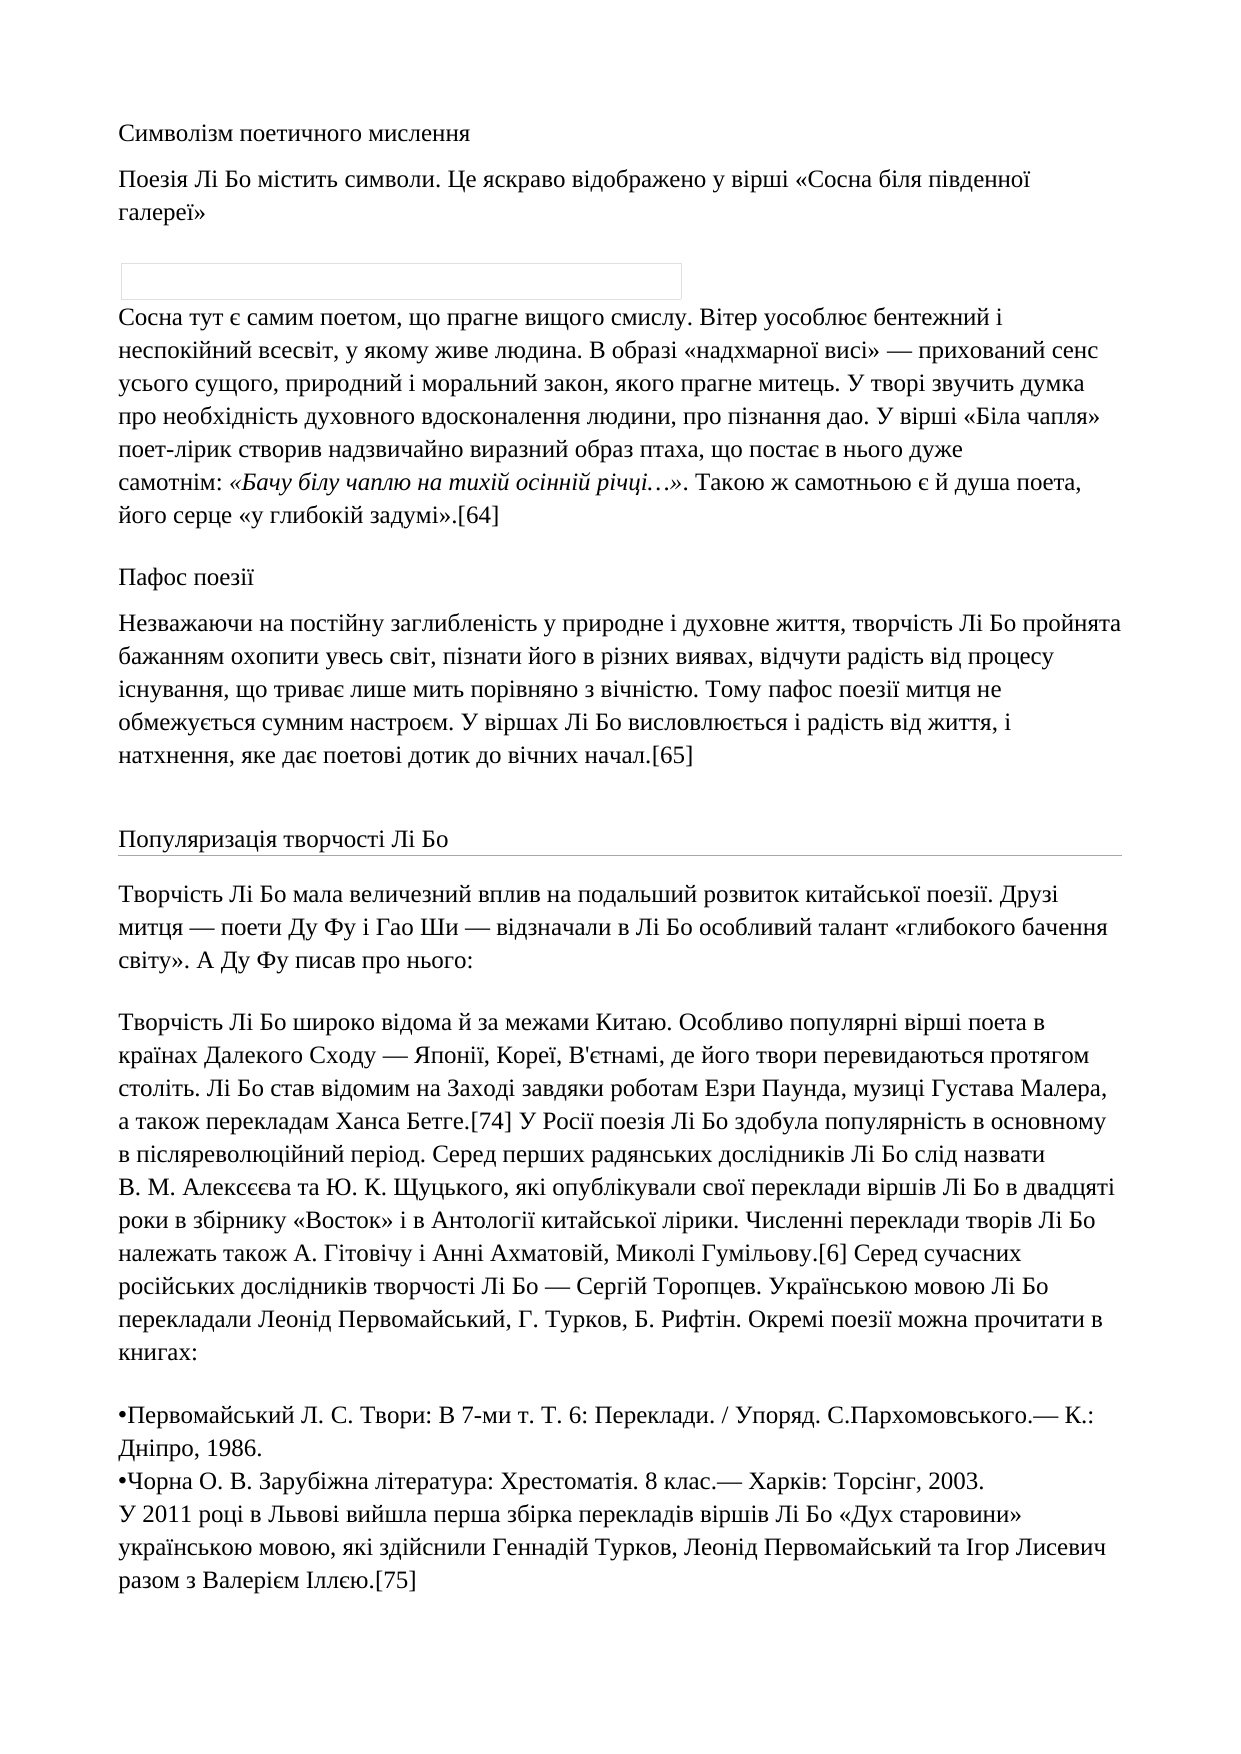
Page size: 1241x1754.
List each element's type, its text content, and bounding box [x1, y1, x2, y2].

text У 2011 році в Львові вийшла перша збірка перекладів віршів Лі Бо «Дух старовини» українською мовою, які здійснили Геннадій Турков, Леонід Первомайський та Ігор Лисевич разом з Валерієм Іллєю.[75] [118, 1499, 1122, 1594]
table_header [118, 260, 743, 302]
subtitle Пафос поезії [118, 562, 1122, 591]
text Поезія Лі Бо містить символи. Це яскраво відображено у вірші «Сосна біля південної галереї» [118, 164, 1122, 226]
list Чорна О. В. Зарубіжна література: Хрестоматія. 8 клас.— Харків: Торсінг, 2003. [118, 1466, 1122, 1495]
text Творчість Лі Бо мала величезний вплив на подальший розвиток китайської поезії. Друзі митця — поети Ду Фу і Гао Ши — відзначали в Лі Бо особливий талант «глибокого бачення світу». А Ду Фу писав про нього: [118, 879, 1122, 973]
text Творчість Лі Бо широко відома й за межами Китаю. Особливо популярні вірші поета в країнах Далекого Сходу — Японії, Кореї, В'єтнамі, де його твори перевидаються протягом століть. Лі Бо став відомим на Заході завдяки роботам Езри Паунда, музиці Густава Малера, а також перекладам Ханса Бетге.[74] У Росії поезія Лі Бо здобула популярність в основному в післяреволюційний період. Серед перших радянських дослідників Лі Бо слід назвати В. М. Алексєєва та Ю. К. Щуцького, які опублікували свої переклади віршів Лі Бо в двадцяті роки в збірнику «Восток» і в Антології китайської лірики. Численні переклади творів Лі Бо належать також А. Гітовічу і Анні Ахматовій, Миколі Гумільову.[6] Серед сучасних російських дослідників творчості Лі Бо — Сергій Торопцев. Українською мовою Лі Бо перекладали Леонід Первомайський, Г. Турков, Б. Рифтін. Окремі поезії можна прочитати в книгах: [118, 1007, 1122, 1366]
text Сосна тут є самим поетом, що прагне вищого смислу. Вітер уособлює бентежний і неспокійний всесвіт, у якому живе людина. В образі «надхмарної висі» — прихований сенс усього сущого, природний і моральний закон, якого прагне митець. У творі звучить думка про необхідність духовного вдосконалення людини, про пізнання дао. У вірші «Біла чапля» поет-лірик створив надзвичайно виразний образ птаха, що постає в нього дуже самотнім: «Бачу білу чаплю на тихій осінній річці…». Такою ж самотньою є й душа поета, його серце «у глибокій задумі».[64] [118, 302, 1122, 529]
subtitle Популяризація творчості Лі Бо [118, 824, 1122, 855]
text Незважаючи на постійну заглибленість у природне і духовне життя, творчість Лі Бо пройнята бажанням охопити увесь світ, пізнати його в різних виявах, відчути радість від процесу існування, що триває лише мить порівняно з вічністю. Тому пафос поезії митця не обмежується сумним настроєм. У віршах Лі Бо висловлюється і радість від життя, і натхнення, яке дає поетові дотик до вічних начал.[65] [118, 608, 1122, 769]
subtitle Символізм поетичного мислення [118, 118, 1122, 147]
list Первомайський Л. С. Твори: В 7-ми т. Т. 6: Переклади. / Упоряд. С.Пархомовського.— К.: Дніпро, 1986. [118, 1400, 1122, 1462]
